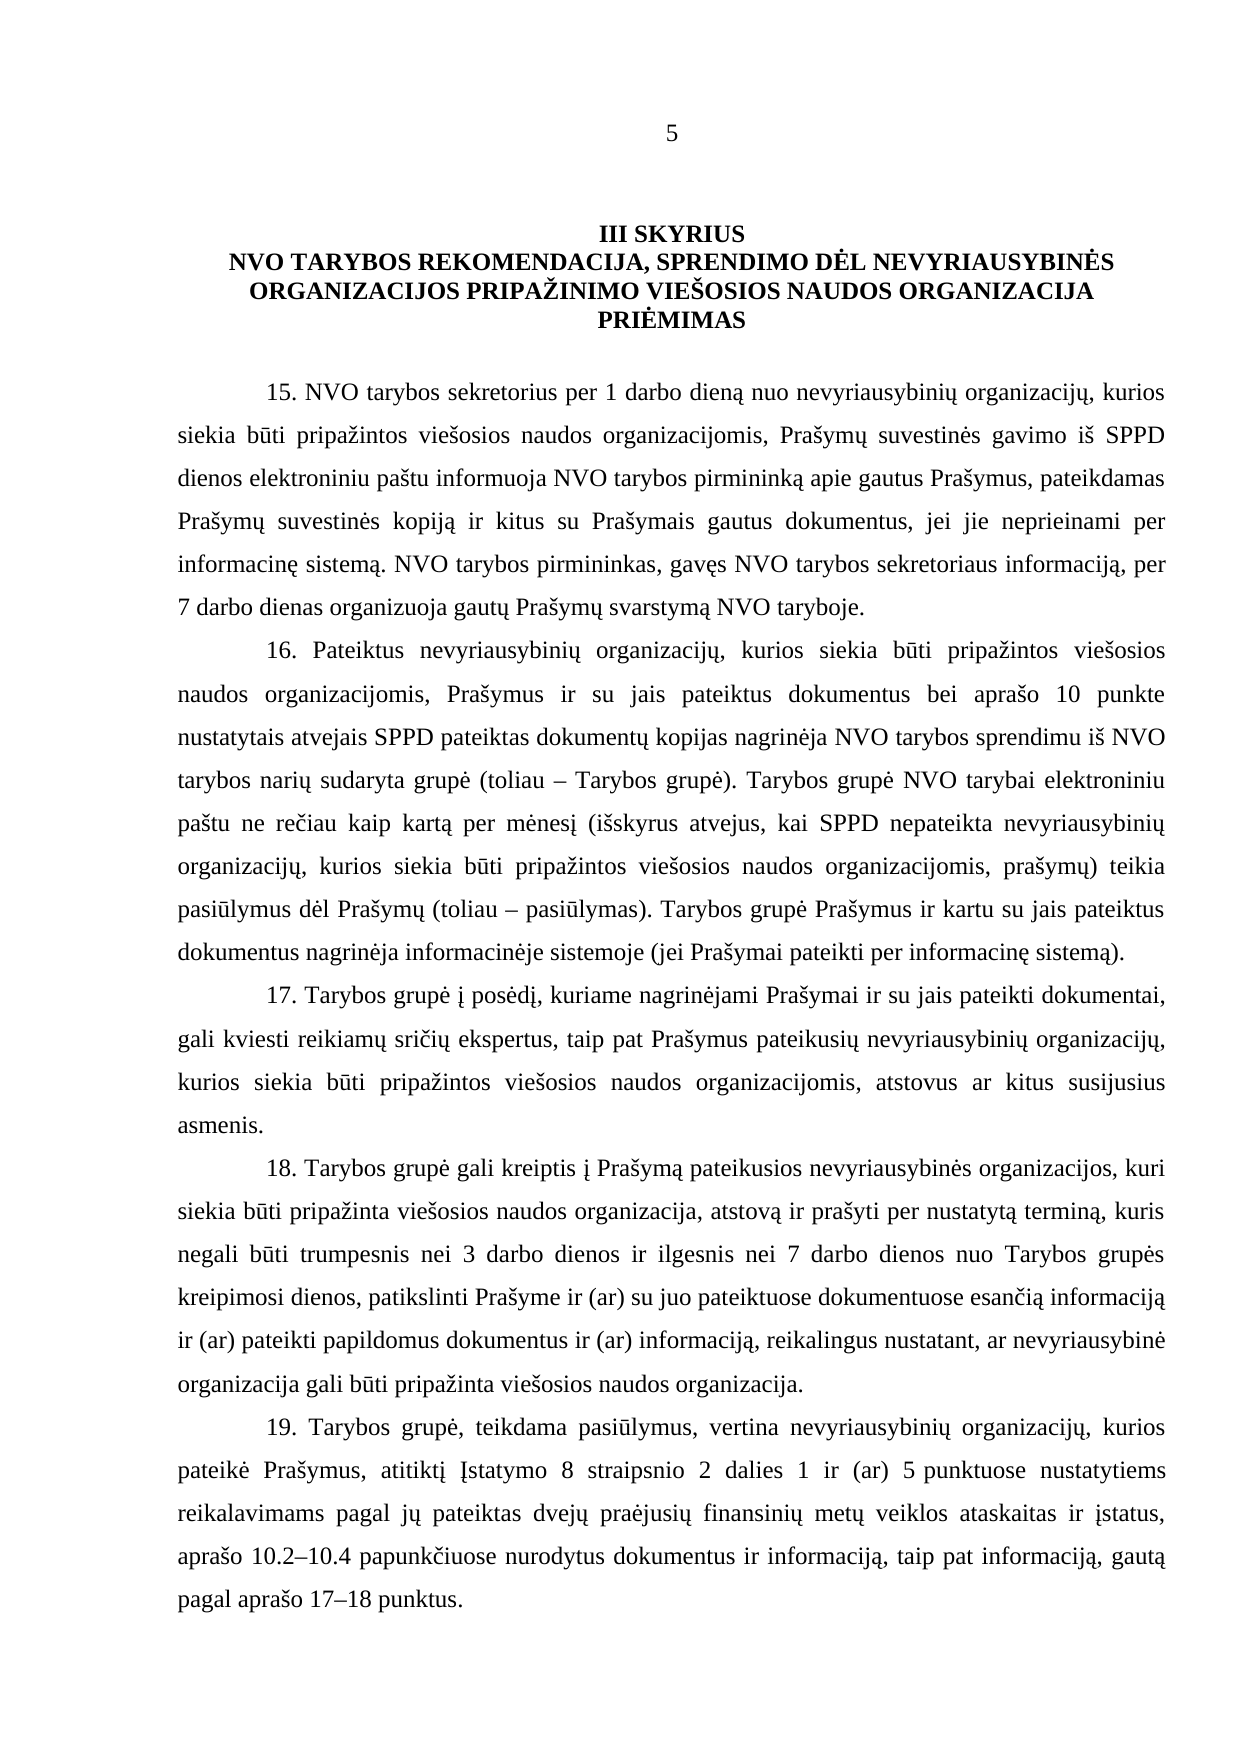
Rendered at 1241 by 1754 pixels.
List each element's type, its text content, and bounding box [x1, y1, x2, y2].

text 15. NVO tarybos sekretorius per 1 darbo dieną nuo nevyriausybinių organizacijų, kurios siekia būti pripažintos viešosios naudos organizacijomis, Prašymų suvestinės gavimo iš SPPD dienos elektroniniu paštu informuoja NVO tarybos pirmininką apie gautus Prašymus, pateikdamas Prašymų suvestinės kopiją ir kitus su Prašymais gautus dokumentus, jei jie neprieinami per informacinę sistemą. NVO tarybos pirmininkas, gavęs NVO tarybos sekretoriaus informaciją, per 7 darbo dienas organizuoja gautų Prašymų svarstymą NVO taryboje. [177, 377, 1166, 621]
text III SKYRIUS [177, 219, 1166, 247]
text NVO TARYBOS REKOMENDACIJA, SPRENDIMO DĖL NEVYRIAUSYBINĖS ORGANIZACIJOS PRIPAŽINIMO VIEŠOSIOS NAUDOS ORGANIZACIJA PRIĖMIMAS [177, 247, 1166, 334]
text 16. Pateiktus nevyriausybinių organizacijų, kurios siekia būti pripažintos viešosios naudos organizacijomis, Prašymus ir su jais pateiktus dokumentus bei aprašo 10 punkte nustatytais atvejais SPPD pateiktas dokumentų kopijas nagrinėja NVO tarybos sprendimu iš NVO tarybos narių sudaryta grupė (toliau – Tarybos grupė). Tarybos grupė NVO tarybai elektroniniu paštu ne rečiau kaip kartą per mėnesį (išskyrus atvejus, kai SPPD nepateikta nevyriausybinių organizacijų, kurios siekia būti pripažintos viešosios naudos organizacijomis, prašymų) teikia pasiūlymus dėl Prašymų (toliau – pasiūlymas). Tarybos grupė Prašymus ir kartu su jais pateiktus dokumentus nagrinėja informacinėje sistemoje (jei Prašymai pateikti per informacinę sistemą). [177, 636, 1166, 966]
text 17. Tarybos grupė į posėdį, kuriame nagrinėjami Prašymai ir su jais pateikti dokumentai, gali kviesti reikiamų sričių ekspertus, taip pat Prašymus pateikusių nevyriausybinių organizacijų, kurios siekia būti pripažintos viešosios naudos organizacijomis, atstovus ar kitus susijusius asmenis. [177, 981, 1166, 1139]
text 19. Tarybos grupė, teikdama pasiūlymus, vertina nevyriausybinių organizacijų, kurios pateikė Prašymus, atitiktį Įstatymo 8 straipsnio 2 dalies 1 ir (ar) 5 punktuose nustatytiems reikalavimams pagal jų pateiktas dvejų praėjusių finansinių metų veiklos ataskaitas ir įstatus, aprašo 10.2–10.4 papunkčiuose nurodytus dokumentus ir informaciją, taip pat informaciją, gautą pagal aprašo 17–18 punktus. [177, 1412, 1166, 1613]
text 18. Tarybos grupė gali kreiptis į Prašymą pateikusios nevyriausybinės organizacijos, kuri siekia būti pripažinta viešosios naudos organizacija, atstovą ir prašyti per nustatytą terminą, kuris negali būti trumpesnis nei 3 darbo dienos ir ilgesnis nei 7 darbo dienos nuo Tarybos grupės kreipimosi dienos, patikslinti Prašyme ir (ar) su juo pateiktuose dokumentuose esančią informaciją ir (ar) pateikti papildomus dokumentus ir (ar) informaciją, reikalingus nustatant, ar nevyriausybinė organizacija gali būti pripažinta viešosios naudos organizacija. [177, 1153, 1166, 1397]
